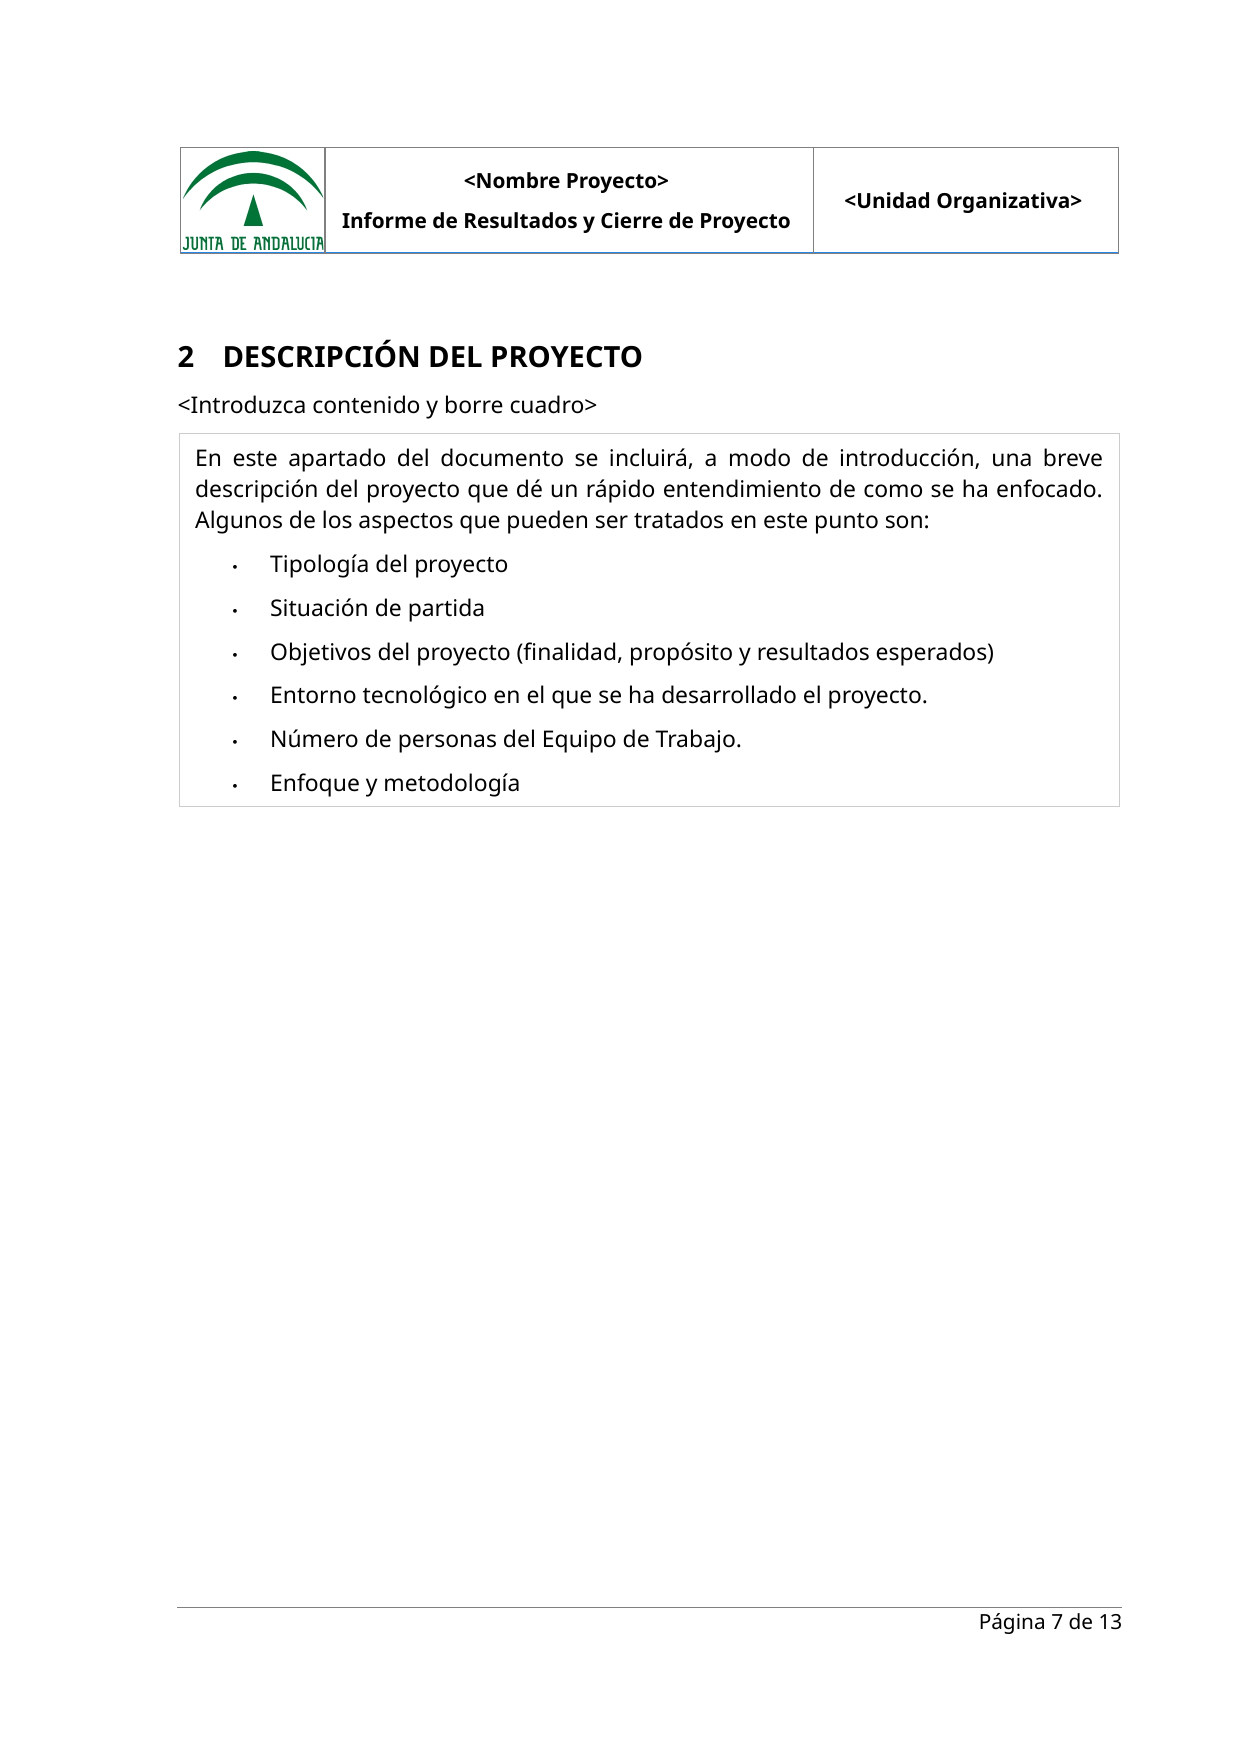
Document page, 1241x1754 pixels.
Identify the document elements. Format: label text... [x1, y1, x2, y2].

list Número de personas del Equipo de Trabajo. [232, 723, 1104, 754]
list Objetivos del proyecto (finalidad, propósito y resultados esperados) [232, 636, 1104, 667]
subtitle DESCRIPCIÓN DEL PROYECTO [177, 336, 1122, 376]
list Entorno tecnológico en el que se ha desarrollado el proyecto. [232, 679, 1104, 711]
text <Introduzca contenido y borre cuadro> [177, 389, 1122, 420]
text En este apartado del documento se incluirá, a modo de introducción, una breve descripción del proyecto que dé un rápido entendimiento de como se ha enfocado. Algunos de los aspectos que pueden ser tratados en este punto son: [195, 442, 1104, 536]
list Enfoque y metodología [232, 767, 1104, 798]
list Situación de partida [232, 592, 1104, 623]
list Tipología del proyecto [232, 548, 1104, 579]
picture [182, 151, 324, 250]
